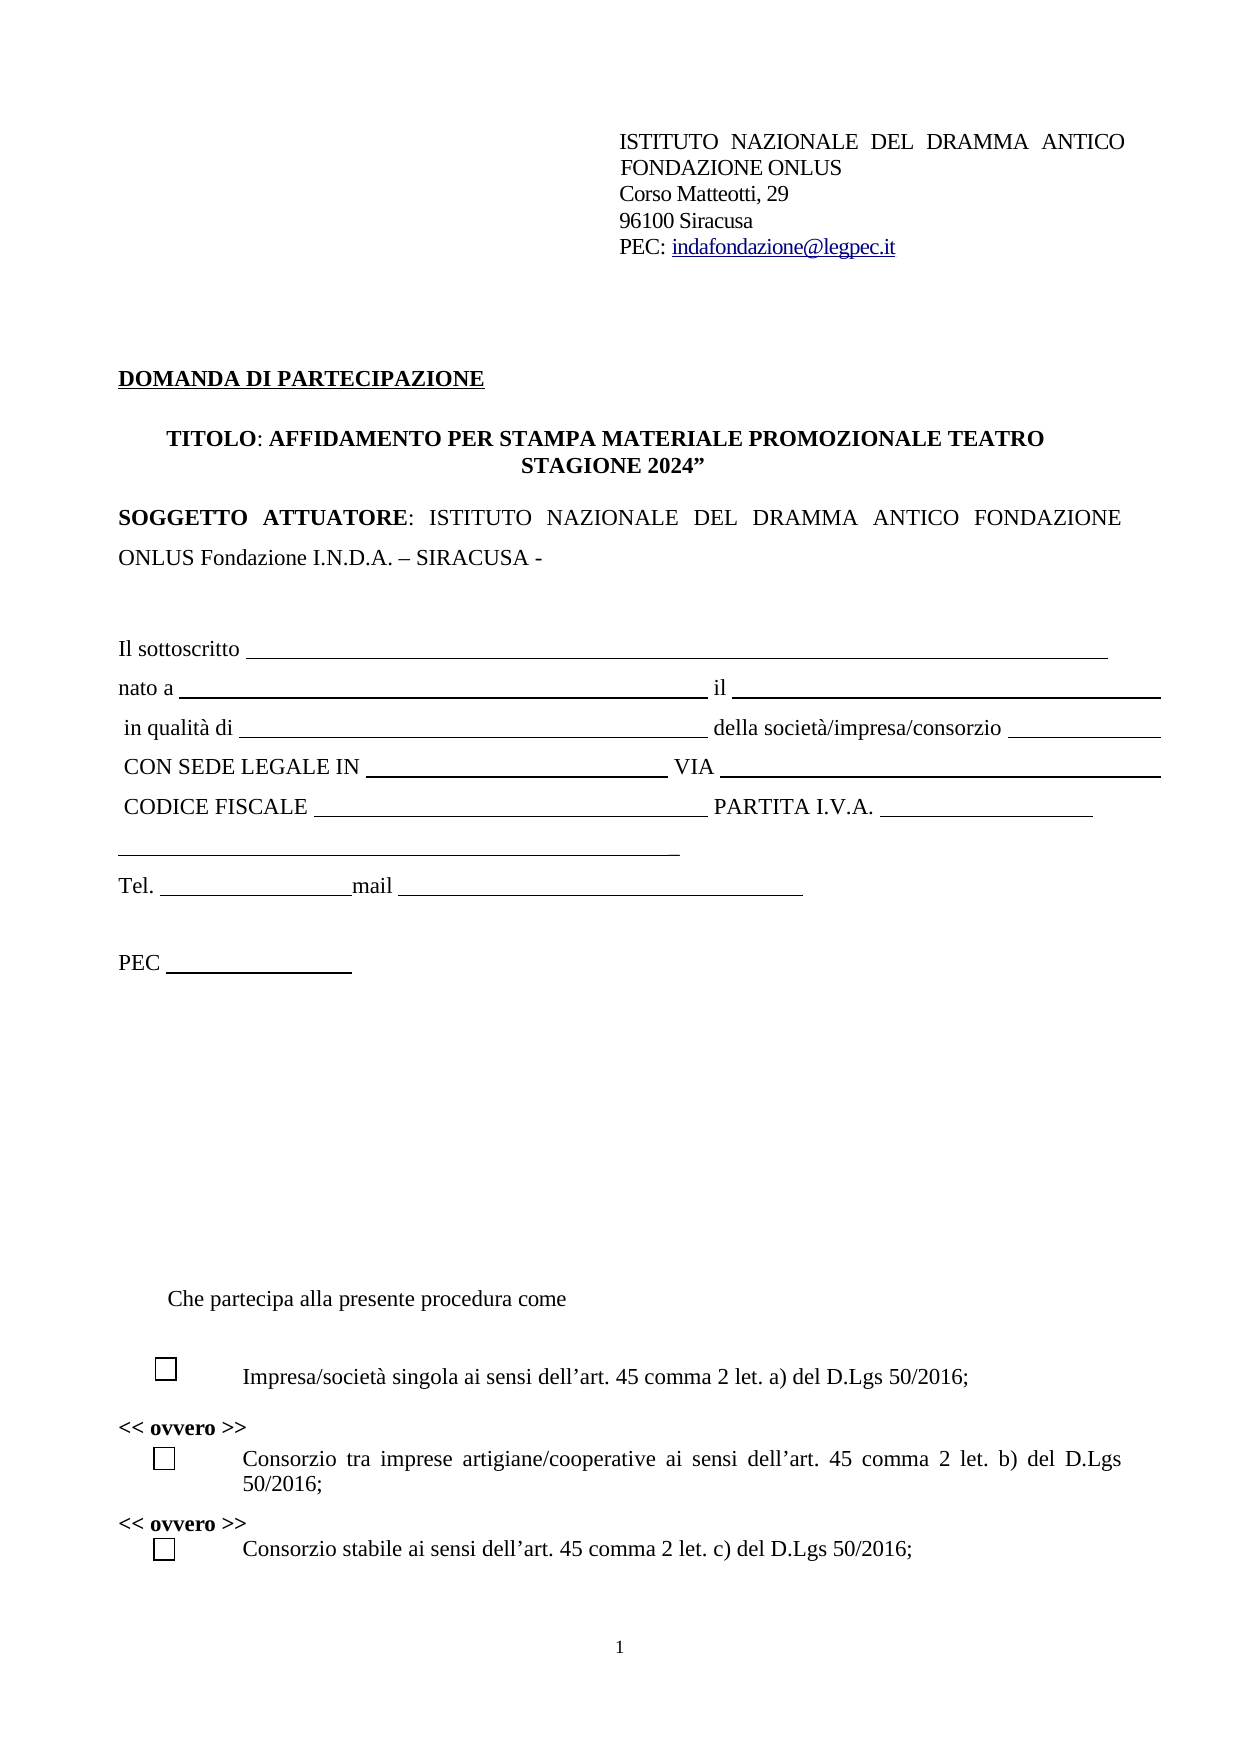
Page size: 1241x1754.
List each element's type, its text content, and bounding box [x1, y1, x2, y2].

text TITOLO: AFFIDAMENTO PER STAMPA MATERIALE PROMOZIONALE TEATRO STAGIONE 2024” [118, 425, 1093, 478]
text SOGGETTO ATTUATORE: ISTITUTO NAZIONALE DEL DRAMMA ANTICO FONDAZIONE ONLUS Fondazione I.N.D.A. – SIRACUSA - [118, 504, 1122, 570]
text Consorzio tra imprese artigiane/cooperative ai sensi dell’art. 45 comma 2 let. b) del D.Lgs 50/2016; [242, 1446, 1122, 1497]
text DOMANDA DI PARTECIPAZIONE [118, 365, 1122, 391]
subtitle << ovvero >> [118, 1415, 1122, 1440]
text Tel. mail [118, 872, 1122, 898]
text Consorzio stabile ai sensi dell’art. 45 comma 2 let. c) del D.Lgs 50/2016; [242, 1536, 1122, 1561]
text Il sottoscritto nato a il in qualità di della società/impresa/consorzio CON SEDE LEGALE IN VIA CODICE FISCALE PARTITA I.V.A. _ [118, 635, 1111, 859]
text Che partecipa alla presente procedura come [167, 1286, 1122, 1312]
text PEC: indafondazione@legpec.it [619, 233, 1125, 259]
text Corso Matteotti, 29 [619, 180, 1125, 207]
subtitle << ovvero >> [118, 1509, 1122, 1536]
text Impresa/società singola ai sensi dell’art. 45 comma 2 let. a) del D.Lgs 50/2016; [242, 1363, 1122, 1390]
text PEC [118, 949, 1122, 976]
text 96100 Siracusa [619, 207, 1125, 233]
text ISTITUTO NAZIONALE DEL DRAMMA ANTICO FONDAZIONE ONLUS [619, 128, 1125, 180]
